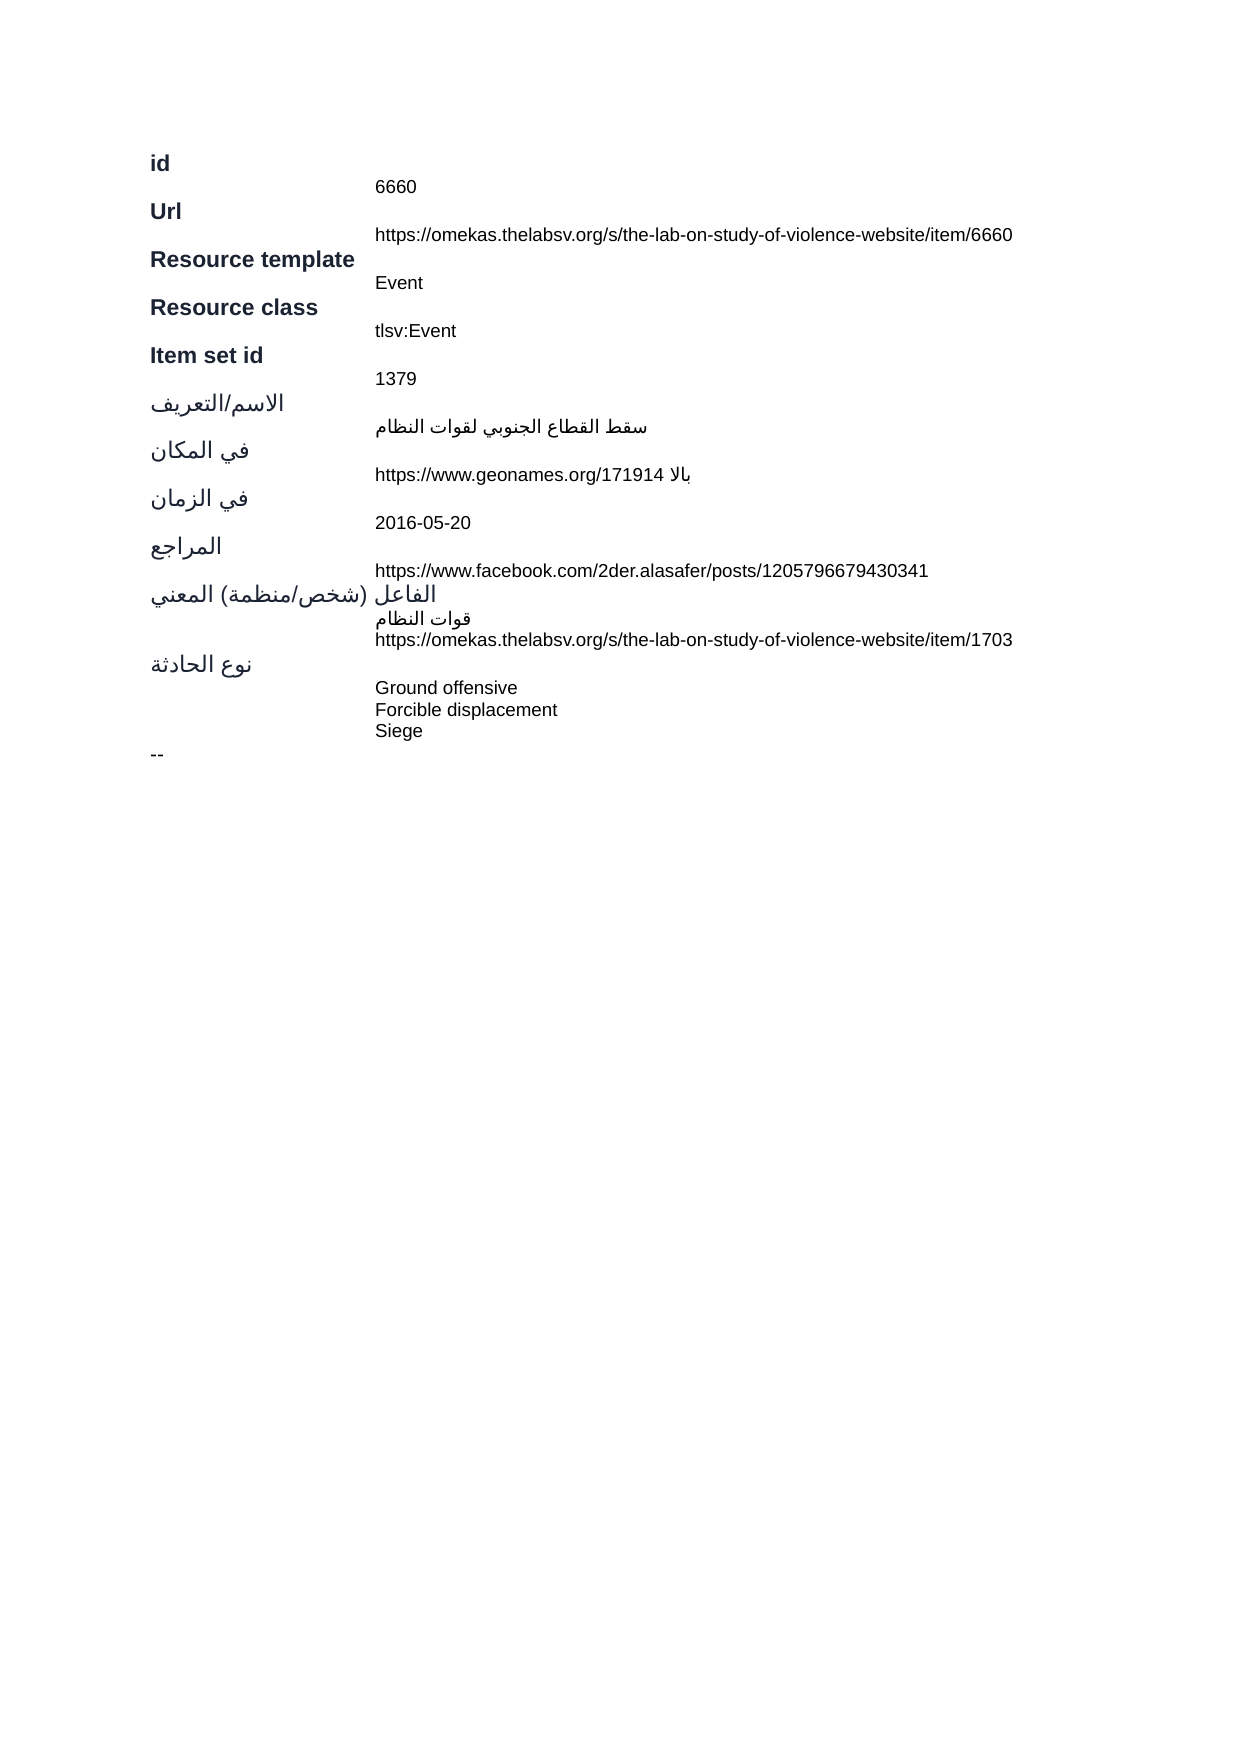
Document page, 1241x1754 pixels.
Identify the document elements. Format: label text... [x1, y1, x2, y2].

text https://www.facebook.com/2der.alasafer/posts/1205796679430341 [375, 560, 1090, 581]
text Forcible displacement [375, 699, 1090, 720]
text قوات النظام [375, 608, 1090, 629]
text Siege [375, 720, 1090, 742]
text https://omekas.thelabsv.org/s/the-lab-on-study-of-violence-website/item/6660 [375, 224, 1090, 246]
text Item set id [150, 342, 1090, 368]
text المراجع [150, 533, 1090, 560]
text tlsv:Event [375, 320, 1090, 342]
text Event [375, 272, 1090, 294]
text -- [150, 742, 1090, 766]
text 6660 [375, 176, 1090, 198]
text الفاعل (شخص/منظمة) المعني [150, 581, 1090, 608]
text Url [150, 198, 1090, 224]
text Resource class [150, 294, 1090, 320]
text id [150, 150, 1090, 176]
text سقط القطاع الجنوبي لقوات النظام [375, 416, 1090, 437]
text 1379 [375, 368, 1090, 389]
text الاسم/التعريف [150, 389, 1090, 416]
text في المكان [150, 437, 1090, 464]
text نوع الحادثة [150, 651, 1090, 677]
text 2016-05-20 [375, 512, 1090, 533]
text https://omekas.thelabsv.org/s/the-lab-on-study-of-violence-website/item/1703 [375, 629, 1090, 651]
text Resource template [150, 246, 1090, 272]
text في الزمان [150, 485, 1090, 512]
text https://www.geonames.org/171914 بالا [375, 464, 1090, 485]
text Ground offensive [375, 677, 1090, 699]
